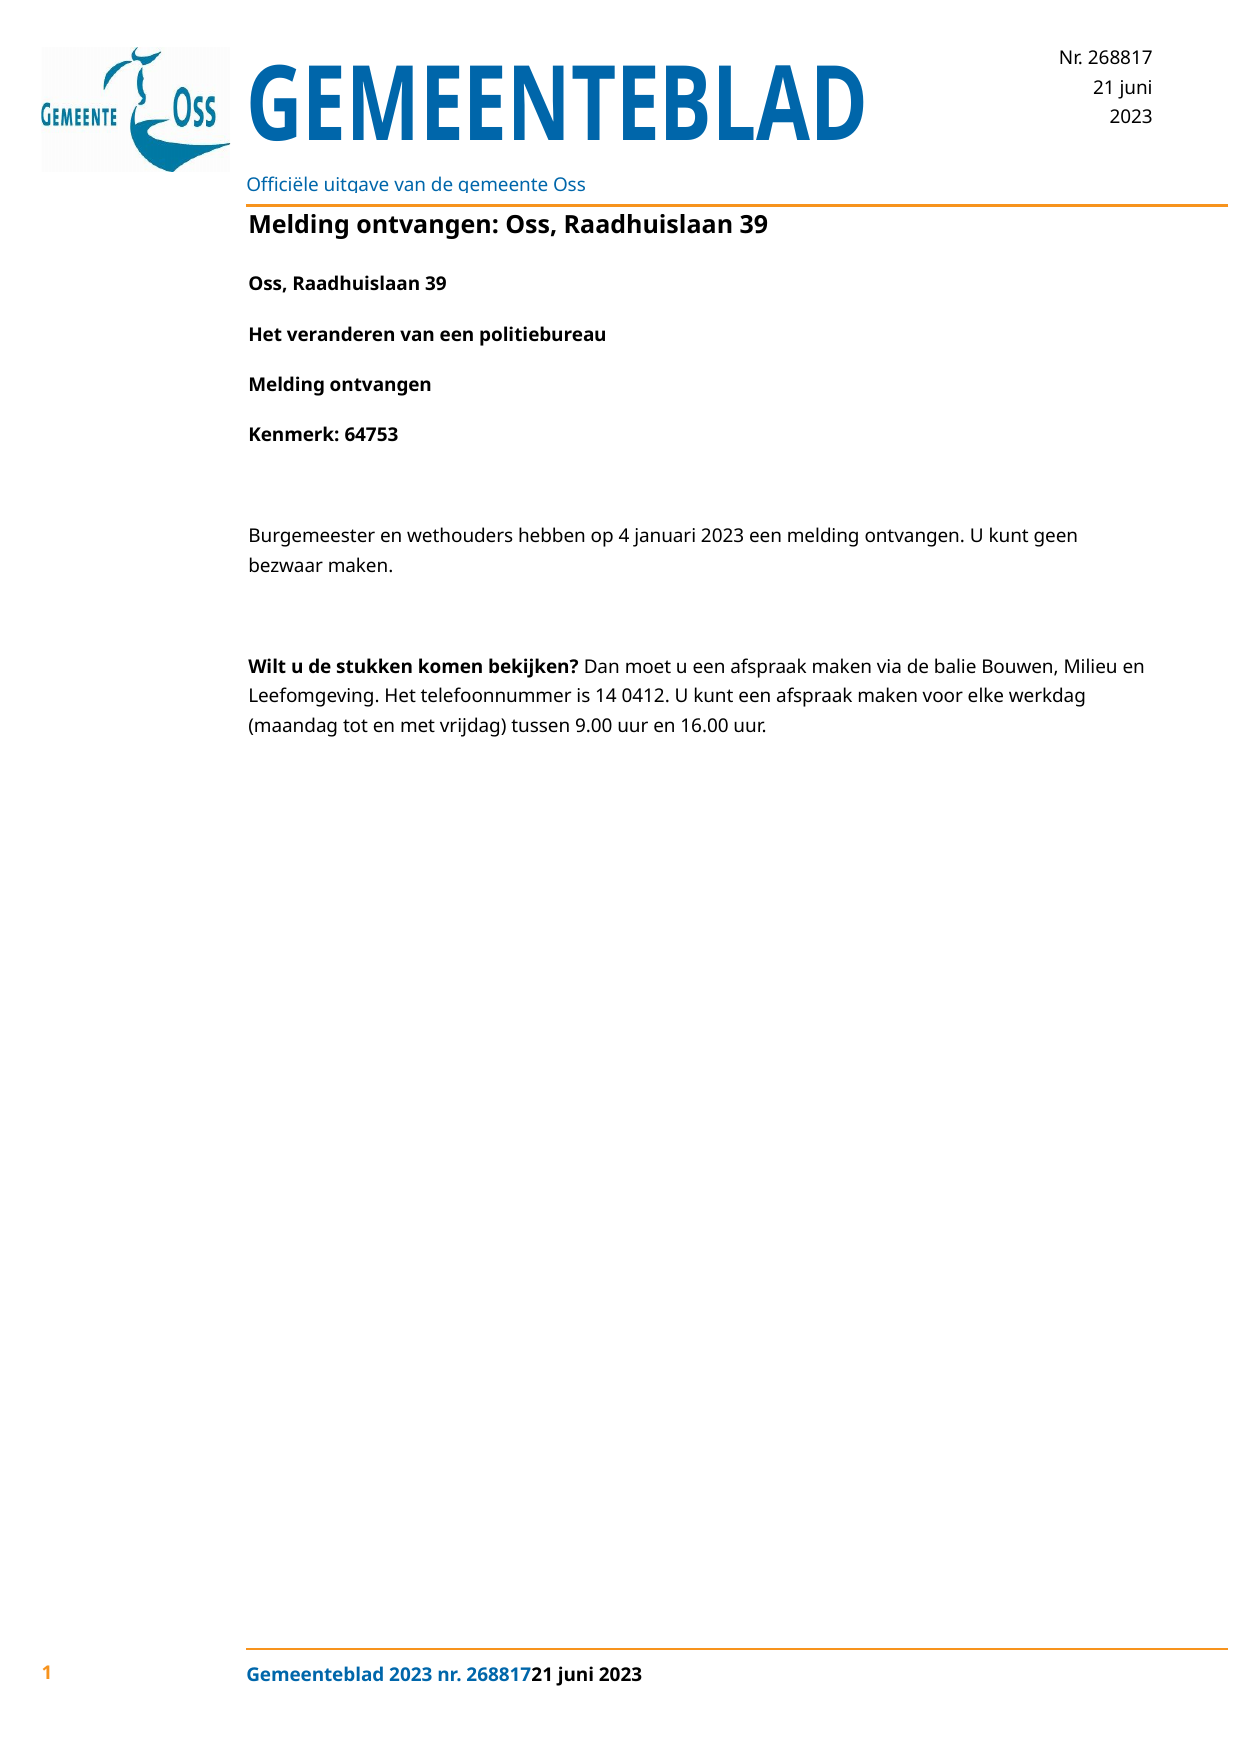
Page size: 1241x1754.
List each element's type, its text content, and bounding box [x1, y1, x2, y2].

text Melding ontvangen [248, 371, 1152, 397]
picture [41, 47, 231, 172]
text Burgemeester en wethouders hebben op 4 januari 2023 een melding ontvangen. U kunt geen bezwaar maken. [248, 522, 1152, 578]
text Het veranderen van een politiebureau [248, 321, 1152, 346]
text Kenmerk: 64753 [248, 422, 1152, 447]
text Oss, Raadhuislaan 39 [248, 270, 1152, 296]
text Wilt u de stukken komen bekijken? Dan moet u een afspraak maken via de balie Bouwen, Milieu en Leefomgeving. Het telefoonnummer is 14 0412. U kunt een afspraak maken voor elke werkdag (maandag tot en met vrijdag) tussen 9.00 uur en 16.00 uur. [248, 653, 1152, 738]
text Melding ontvangen: Oss, Raadhuislaan 39 [248, 207, 1152, 241]
